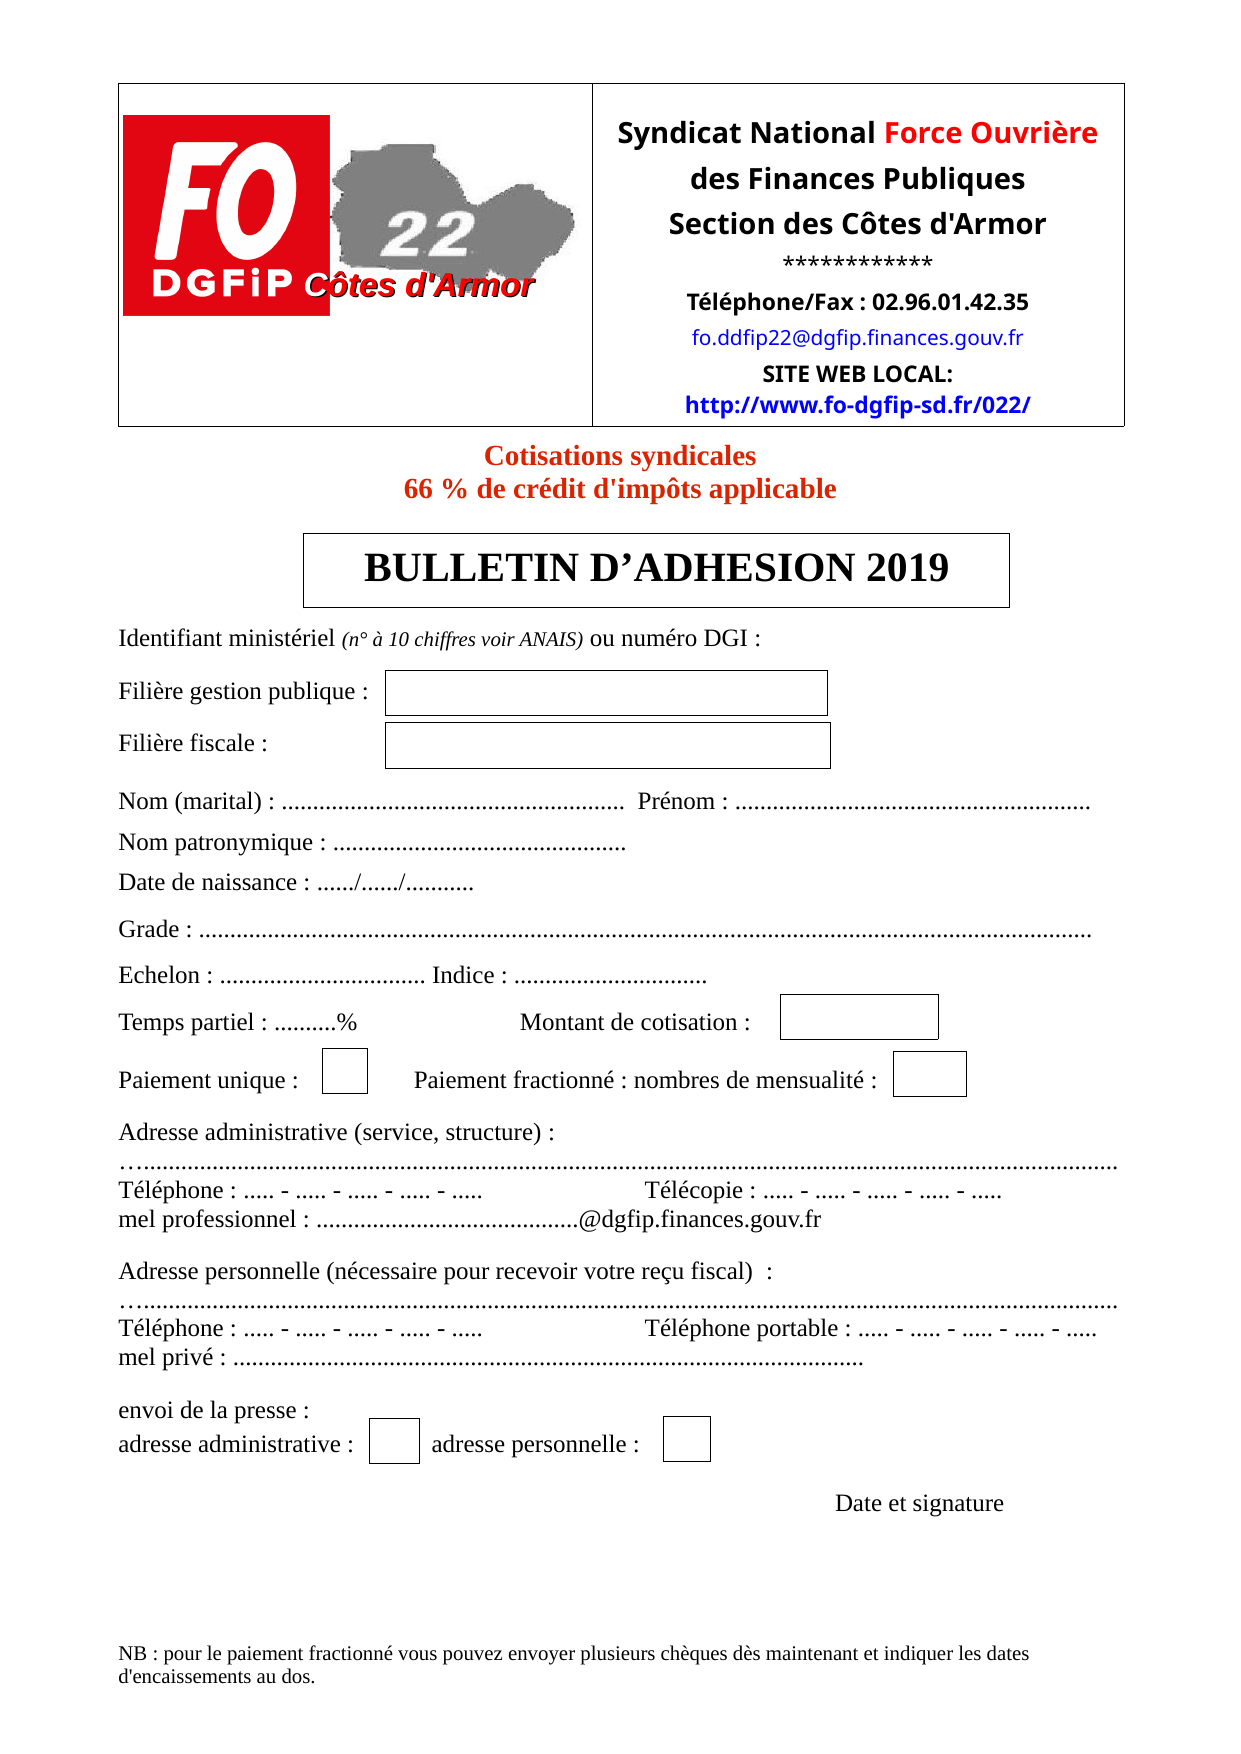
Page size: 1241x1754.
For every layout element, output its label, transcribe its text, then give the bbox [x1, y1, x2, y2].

text [939, 1007, 1122, 1036]
text Nom patronymique : ............................................... [118, 827, 1122, 856]
table_header [119, 84, 592, 426]
text [831, 728, 1122, 757]
picture [123, 115, 584, 316]
text Téléphone : ..... - ..... - ..... - ..... - ..... Télécopie : ..... - ..... - ..... - ..... - ..... [118, 1175, 1122, 1204]
text Date de naissance : ....../....../........... [118, 867, 1122, 896]
text NB : pour le paiement fractionné vous pouvez envoyer plusieurs chèques dès maintenant et indiquer les dates d'encaissements au dos. [118, 1640, 1122, 1688]
text envoi de la presse : [118, 1395, 1122, 1423]
text Téléphone : ..... - ..... - ..... - ..... - ..... Téléphone portable : ..... - ..... - ..... - ..... - ..... [118, 1313, 1122, 1342]
text Filière fiscale : [118, 728, 384, 757]
text mel professionnel : ..........................................@dgfip.finances.gouv.fr [118, 1204, 1122, 1232]
table_header Syndicat National Force Ouvrière des Finances Publiques Section des Côtes d'Armor ************ Téléphone/Fax : 02.96.01.42.35 fo.ddfip22@dgfip.finances.gouv.fr SITE WEB LOCAL: http://www.fo-dgfip-sd.fr/022/ [593, 84, 1124, 426]
text adresse personnelle : [420, 1429, 663, 1458]
text Grade : ............................................................................................................................................... [118, 914, 1122, 943]
text Nom (marital) : ....................................................... Prénom : ......................................................... [118, 786, 1122, 815]
text adresse administrative : [118, 1429, 369, 1458]
subtitle BULLETIN D’ADHESION 2019 [312, 542, 1001, 590]
text Identifiant ministériel (n° à 10 chiffres voir ANAIS) ou numéro DGI : [118, 623, 1122, 652]
text Cotisations syndicales 66 % de crédit d'impôts applicable [118, 438, 1122, 505]
text Temps partiel : ..........% Montant de cotisation : [118, 1007, 780, 1036]
text Paiement fractionné : nombres de mensualité : [368, 1065, 893, 1094]
text [967, 1065, 1122, 1094]
text Date et signature [118, 1488, 1004, 1516]
text [711, 1429, 1122, 1458]
text Adresse personnelle (nécessaire pour recevoir votre reçu fiscal) : …............................................................................................................................................................ [118, 1256, 1122, 1313]
text [828, 676, 1122, 704]
text mel privé : ..................................................................................................... [118, 1342, 1122, 1371]
text Filière gestion publique : [118, 676, 384, 704]
text Echelon : ................................. Indice : ............................... [118, 960, 1122, 989]
text Adresse administrative (service, structure) : …............................................................................................................................................................ [118, 1117, 1122, 1175]
text Paiement unique : [118, 1065, 322, 1094]
